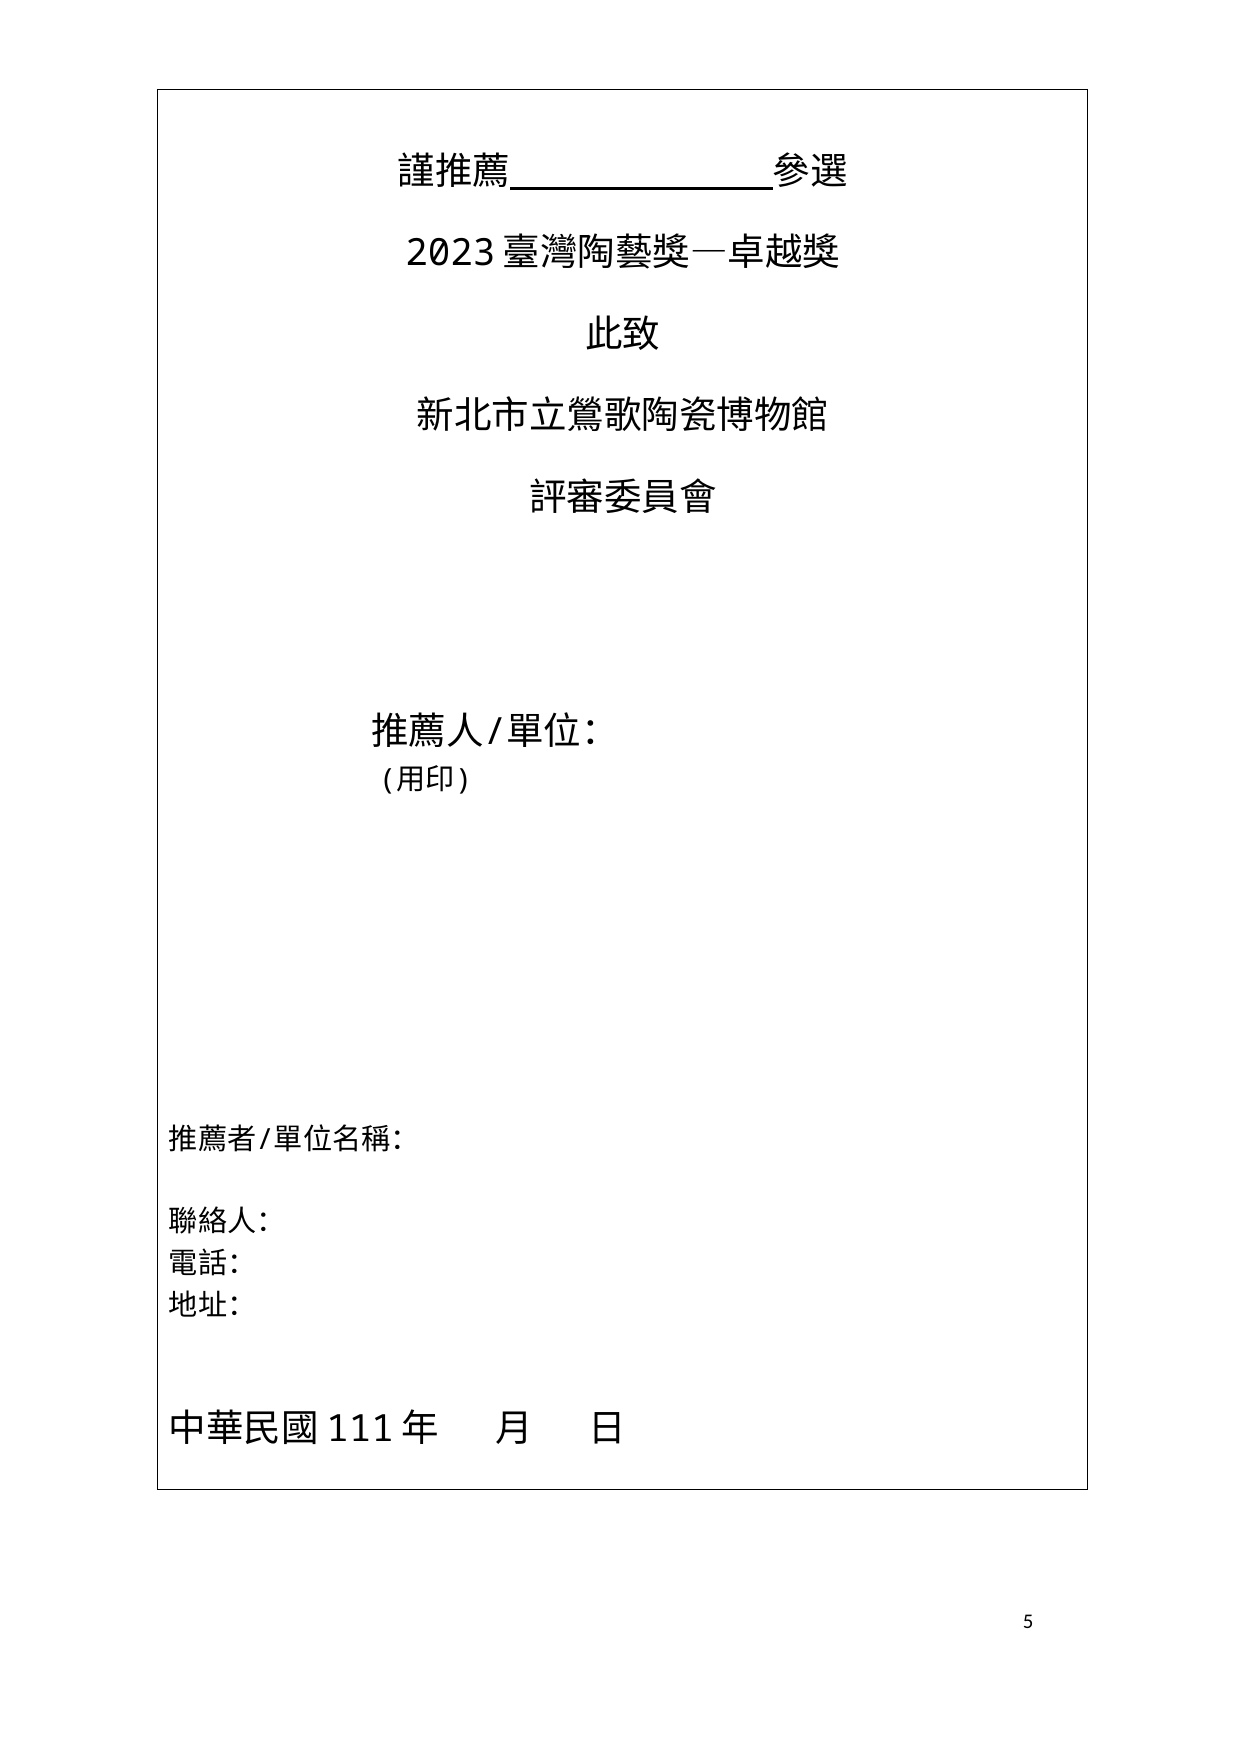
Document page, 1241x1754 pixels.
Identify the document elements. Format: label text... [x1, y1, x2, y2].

table_header 謹推薦 參選 2023臺灣陶藝獎—卓越獎 此致 新北市立鶯歌陶瓷博物館 評審委員會 推薦人/單位： (用印) 推薦者/單位名稱： 聯絡人： 電話： 地址： 中華民國111年 月 日 [158, 90, 1087, 1489]
